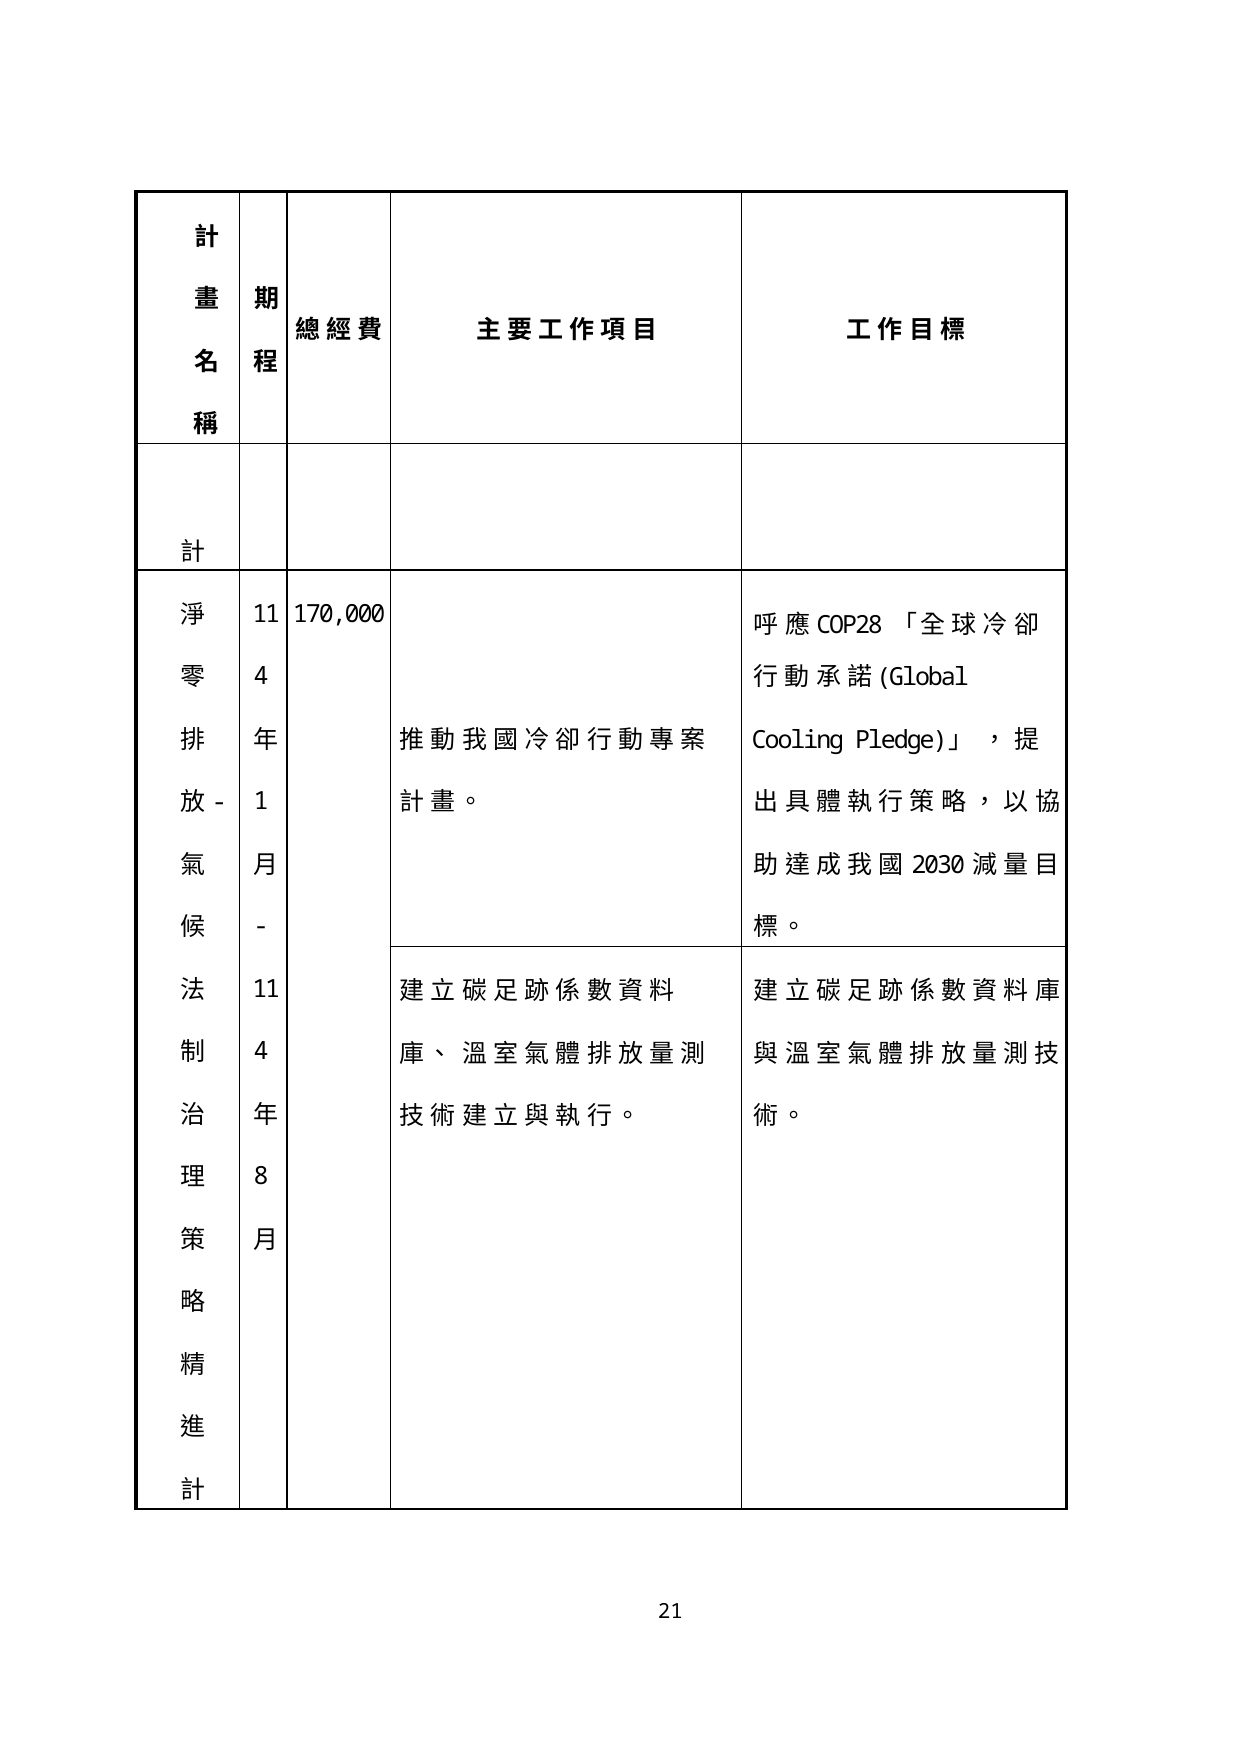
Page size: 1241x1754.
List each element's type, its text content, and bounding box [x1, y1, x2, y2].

table_cell 114年1月-114年8月 [240, 571, 286, 1508]
table_header 總經費 [288, 193, 390, 443]
table_header 計畫名稱 [138, 193, 239, 443]
table_cell [288, 444, 390, 569]
table_cell 建立碳足跡係數資料庫、溫室氣體排放量測技術建立與執行。 [391, 947, 741, 1508]
table_cell 建立碳足跡係數資料庫與溫室氣體排放量測技術。 [742, 947, 1065, 1508]
table_cell [391, 444, 741, 569]
table_header 主要工作項目 [391, 193, 741, 443]
table_cell 推動廢(污)水能資源化、低碳智慧化處理計畫 [138, 444, 239, 569]
table_cell 推動我國冷卻行動專案計畫。 [391, 571, 741, 946]
table_cell [742, 444, 1065, 569]
table_cell [240, 444, 286, 569]
table_cell 呼應COP28「全球冷卻行動承諾(Global Cooling Pledge)」，提出具體執行策略，以協助達成我國2030減量目標。 [742, 571, 1065, 946]
table_cell 170,000 [288, 571, 390, 1508]
table_header 期程 [240, 193, 286, 443]
table_header 工作目標 [742, 193, 1065, 443]
table_cell 淨零排放-氣候法制治理策略精進計畫 [138, 571, 239, 1508]
